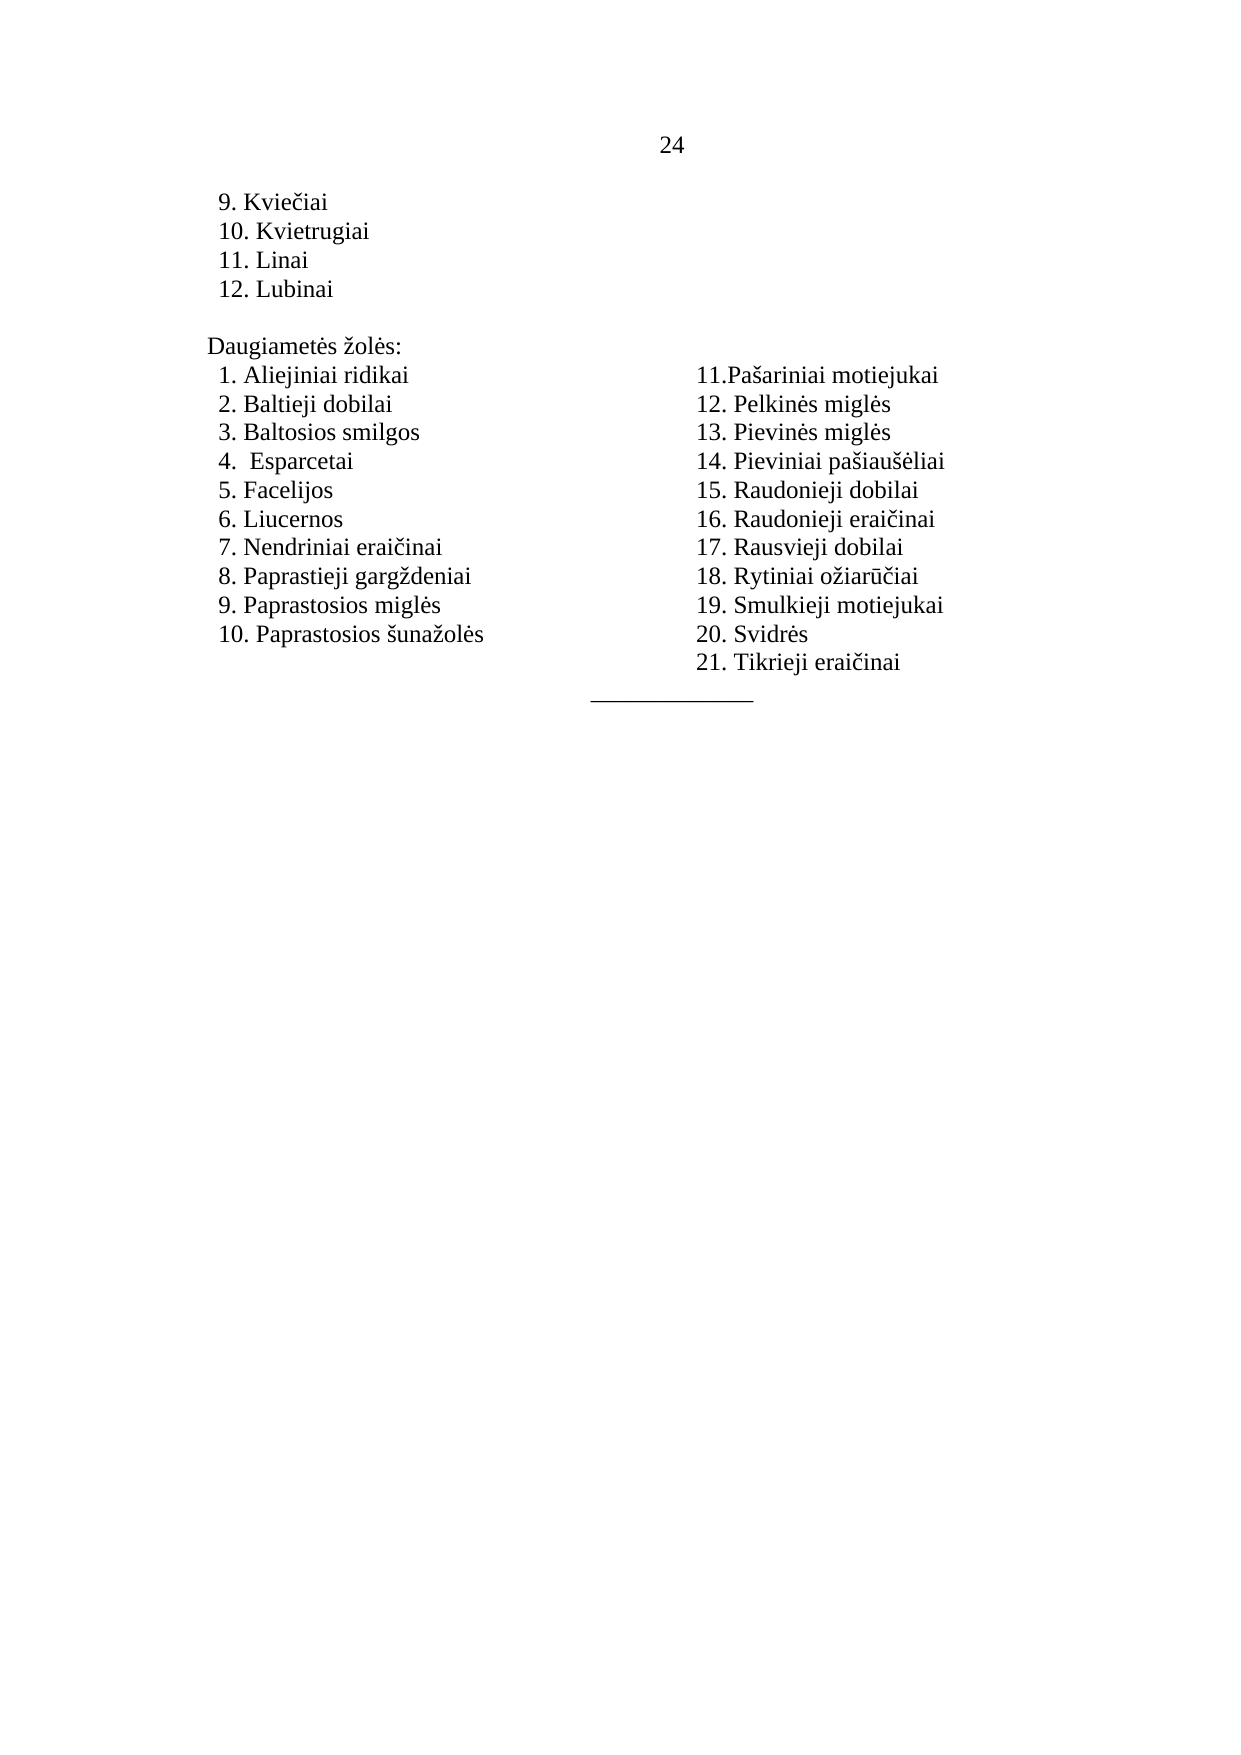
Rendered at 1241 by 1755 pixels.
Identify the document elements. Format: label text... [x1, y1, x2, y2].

table_cell 12. Pelkinės miglės [685, 389, 1189, 417]
table_cell 5. Facelijos [177, 475, 684, 504]
table_cell 2. Baltieji dobilai [177, 389, 684, 417]
table_cell 6. Liucernos [177, 504, 684, 532]
table_cell 7. Nendriniai eraičinai [177, 533, 684, 561]
table_cell 17. Rausvieji dobilai [685, 533, 1189, 561]
table_cell 9. Kviečiai [177, 188, 698, 216]
table_header 1. Aliejiniai ridikai [177, 360, 684, 389]
table_cell 13. Pievinės miglės [685, 418, 1189, 446]
table_cell 20. Svidrės [685, 619, 1189, 647]
table_cell [698, 216, 1189, 245]
table_cell 9. Paprastosios miglės [177, 590, 684, 619]
table_cell 16. Raudonieji eraičinai [685, 504, 1189, 532]
table_cell 12. Lubinai [177, 274, 698, 302]
table_cell 3. Baltosios smilgos [177, 418, 684, 446]
table_cell 21. Tikrieji eraičinai [685, 648, 1189, 676]
table_cell 4. Esparcetai [177, 446, 684, 475]
table_cell [177, 648, 684, 676]
table_cell 18. Rytiniai ožiarūčiai [685, 561, 1189, 590]
table_cell 19. Smulkieji motiejukai [685, 590, 1189, 619]
text Daugiametės žolės: [177, 331, 1167, 360]
table_cell 11. Linai [177, 245, 698, 274]
table_cell 14. Pieviniai pašiaušėliai [685, 446, 1189, 475]
table_cell [698, 188, 1189, 216]
text _____________ [177, 676, 1167, 705]
table_cell 15. Raudonieji dobilai [685, 475, 1189, 504]
table_cell [698, 245, 1189, 274]
table_cell 10. Kvietrugiai [177, 216, 698, 245]
table_cell 10. Paprastosios šunažolės [177, 619, 684, 647]
table_cell [698, 274, 1189, 302]
table_header 11.Pašariniai motiejukai [685, 360, 1189, 389]
table_cell 8. Paprastieji gargždeniai [177, 561, 684, 590]
